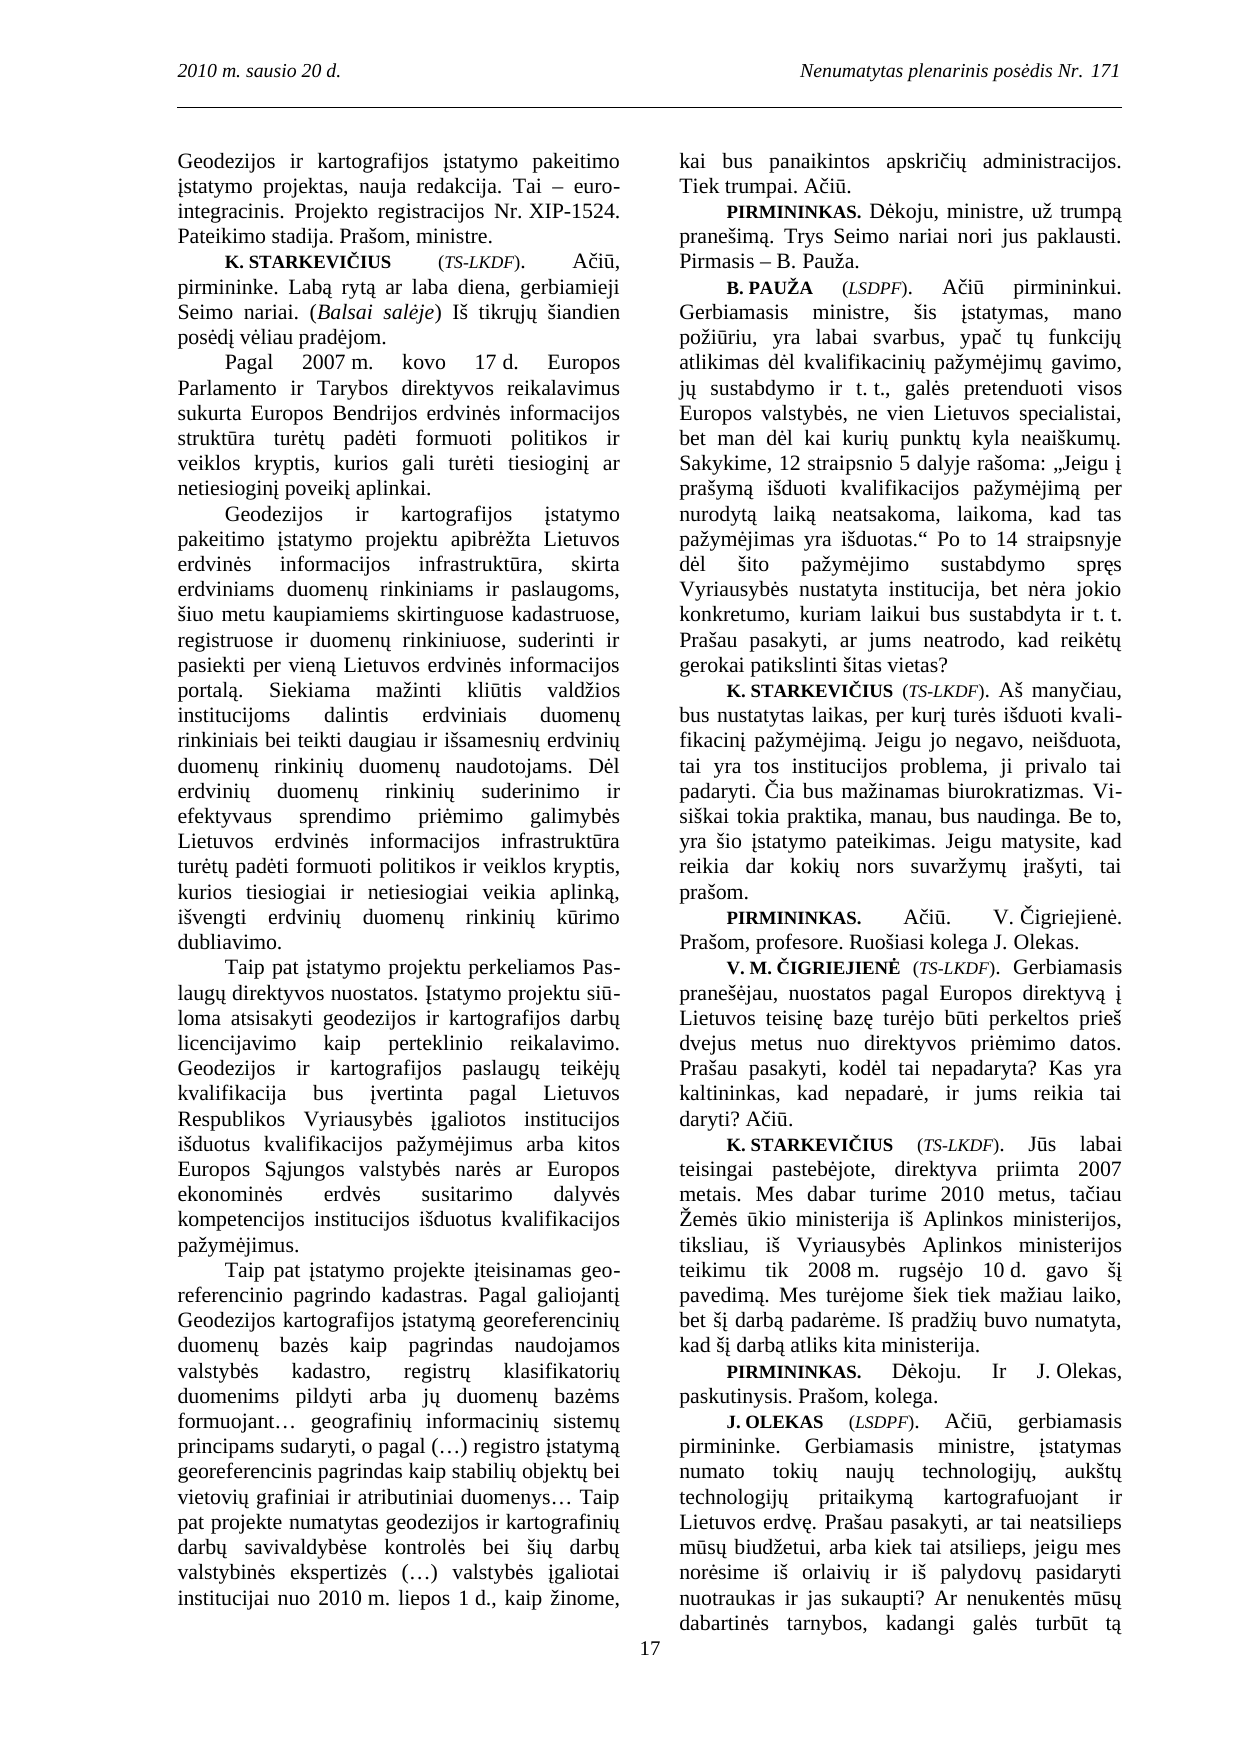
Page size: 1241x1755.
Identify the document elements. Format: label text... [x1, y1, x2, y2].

text kai bus pa­naikintos apskričių administracijos. Tiek trumpai. Ačiū. [679, 148, 1122, 198]
text J. OLEKAS (LSDPF). Ačiū, gerbiamasis pirmininke. Gerbiamasis ministre, įstatymas numato tokių naujų technologijų, aukštų technologijų pritaikymą kartografuojant ir Lietuvos erdvę. Prašau pasakyti, ar tai neatsilieps mūsų biudžetui, arba kiek tai atsilieps, jeigu mes norėsime iš orlaivių ir iš palydovų pasidaryti nuotraukas ir jas sukaupti? Ar nenukentės mūsų dabartinės tarnybos, kadangi galės turbūt tą [679, 1408, 1122, 1635]
text K. STARKEVIČIUS (TS-LKDF). Ačiū, pirmininke. Labą rytą ar laba diena, gerbiamieji Seimo nariai. (Balsai salėje) Iš tikrųjų šiandien posėdį vė­liau pradėjom. [177, 248, 620, 349]
text Geo­dezijos ir kartografijos įstatymo pakeitimo įstatymo projektas, nauja redakcija. Tai – euro­inte­gracinis. Projekto registracijos Nr. XIP-1524. Pa­teikimo stadija. Prašom, ministre. [177, 148, 620, 248]
text B. PAUŽA (LSDPF). Ačiū pirmininkui. Gerbiamasis ministre, šis įstatymas, mano požiūriu, yra labai svarbus, ypač tų funkcijų atlikimas dėl kva­lifikacinių pažymėjimų gavimo, jų sustabdymo ir t. t., galės pretenduoti visos Europos valstybės, ne vien Lietuvos specialistai, bet man dėl kai kurių punktų kyla neaiškumų. Sakykime, 12 strai­psnio 5 dalyje rašoma: „Jeigu į prašymą išduoti kvalifikacijos pažymėjimą per nurodytą laiką neatsakoma, laikoma, kad tas pažymėjimas yra išduotas.“ Po to 14 straipsnyje dėl šito pažymėjimo sustabdymo spręs Vyriausybės nustatyta institucija, bet nėra jokio konkretumo, kuriam laikui bus sustabdyta ir t. t. Prašau pasakyti, ar jums neatrodo, kad reikėtų gerokai patikslinti šitas vietas? [679, 274, 1122, 677]
text V. M. ČIGRIEJIENĖ (TS-LKDF). Gerbiamasis pranešėjau, nuostatos pagal Europos direktyvą į Lietuvos teisinę bazę turėjo būti perkeltos prieš dvejus metus nuo direktyvos priėmimo datos. Prašau pasakyti, kodėl tai nepadaryta? Kas yra kal­ti­ninkas, kad nepadarė, ir jums reikia tai daryti? Ačiū. [679, 954, 1122, 1131]
text PIRMININKAS. Dėkoju, ministre, už trumpą pranešimą. Trys Seimo nariai nori jus paklausti. Pirmasis – B. Pauža. [679, 198, 1122, 274]
text Pagal 2007 m. kovo 17 d. Europos Parlamento ir Tarybos direktyvos reikalavimus sukurta Europos Bendrijos erdvinės informacijos struktūra turėtų padėti formuoti politikos ir veiklos kryptis, kurios gali turėti tiesioginį ar netiesioginį poveikį aplinkai. [177, 349, 620, 501]
text Geodezijos ir kartografijos įstatymo pakeitimo įstatymo projektu apibrėžta Lietuvos erdvinės informacijos infrastruktūra, skirta erdviniams duomenų rinkiniams ir paslaugoms, šiuo metu kau­piamiems skirtinguose kadastruose, regist­ruo­se ir duomenų rinkiniuose, suderinti ir pasiekti per vieną Lietuvos erdvinės informacijos portalą. Siekia­ma mažinti kliūtis valdžios institucijoms da­­­lin­tis erdviniais duomenų rinkiniais bei teikti daugiau ir išsamesnių erdvinių duomenų rinkinių duomenų naudotojams. Dėl erdvinių duomenų rinkinių suderinimo ir efektyvaus sprendimo priėmimo galimybės Lietuvos erdvinės informacijos infrastruktūra turėtų padėti formuoti politikos ir veiklos kry­ptis, kurios tiesiogiai ir netiesiogiai veikia aplinką, išvengti erdvinių duomenų rinkinių kūrimo dubliavimo. [177, 501, 620, 954]
text PIRMININKAS. Ačiū. V. Čigriejienė. Prašom, profesore. Ruošiasi kolega J. Olekas. [679, 904, 1122, 954]
text Taip pat įstatymo projekte įteisinamas geo­referencinio pagrindo kadastras. Pagal galiojantį Geo­dezijos kartografijos įstatymą georeferencinių duomenų bazės kaip pagrindas naudojamos valsty­bės kadastro, registrų klasifikatorių duomenims pildyti arba jų duomenų bazėms formuojant… geo­­grafinių informacinių sistemų principams sudaryti, o pagal (…) registro įstatymą georeferencinis pagrindas kaip stabilių objektų bei vietovių gra­finiai ir atributiniai duomenys… Taip pat proje­kte numatytas geodezijos ir kartografinių darbų savivaldybėse kontrolės bei šių darbų valstybinės ekspertizės (…) valstybės įgaliotai institucijai nuo 2010 m. liepos 1 d., kaip žinome, [177, 1257, 620, 1610]
text K. STARKEVIČIUS (TS-LKDF). Aš manyčiau, bus nustatytas laikas, per kurį turės išduoti kva­­li­fikacinį pažymėjimą. Jeigu jo negavo, neišduota, tai yra tos institucijos problema, ji privalo tai pada­­­ryti. Čia bus mažinamas biurokratizmas. Vi­siš­kai tokia praktika, manau, bus naudinga. Be to, yra šio įstatymo pateikimas. Jeigu matysite, kad reikia dar kokių nors suvaržymų įrašyti, tai prašom. [679, 677, 1122, 904]
text K. STARKEVIČIUS (TS-LKDF). Jūs labai teisingai pastebėjote, direktyva priimta 2007 metais. Mes dabar turime 2010 metus, tačiau Žemės ūkio ministerija iš Aplinkos ministerijos, tiksliau, iš Vy­riausybės Aplinkos ministerijos teikimu tik 2008 m. rugsėjo 10 d. gavo šį pavedimą. Mes turėjome šiek tiek mažiau laiko, bet šį darbą padarėme. Iš pradžių buvo numatyta, kad šį darbą atliks kita ministerija. [679, 1131, 1122, 1358]
text PIRMININKAS. Dėkoju. Ir J. Olekas, paskutinysis. Prašom, kolega. [679, 1358, 1122, 1408]
text Taip pat įstatymo projektu perkeliamos Pas­laugų direktyvos nuostatos. Įstatymo projektu siū­­loma atsisakyti geodezijos ir kartografijos darbų licencijavimo kaip perteklinio reikalavimo. Geodezijos ir kartografijos paslaugų teikėjų kvalifikacija bus įvertinta pagal Lietuvos Respublikos Vyriausybės įgaliotos institucijos išduotus kvalifikacijos pažymėjimus arba kitos Europos Sąjungos val­stybės narės ar Europos ekonominės erdvės su­sitarimo dalyvės kompetencijos institucijos išduotus kvalifikacijos pažymėjimus. [177, 954, 620, 1257]
